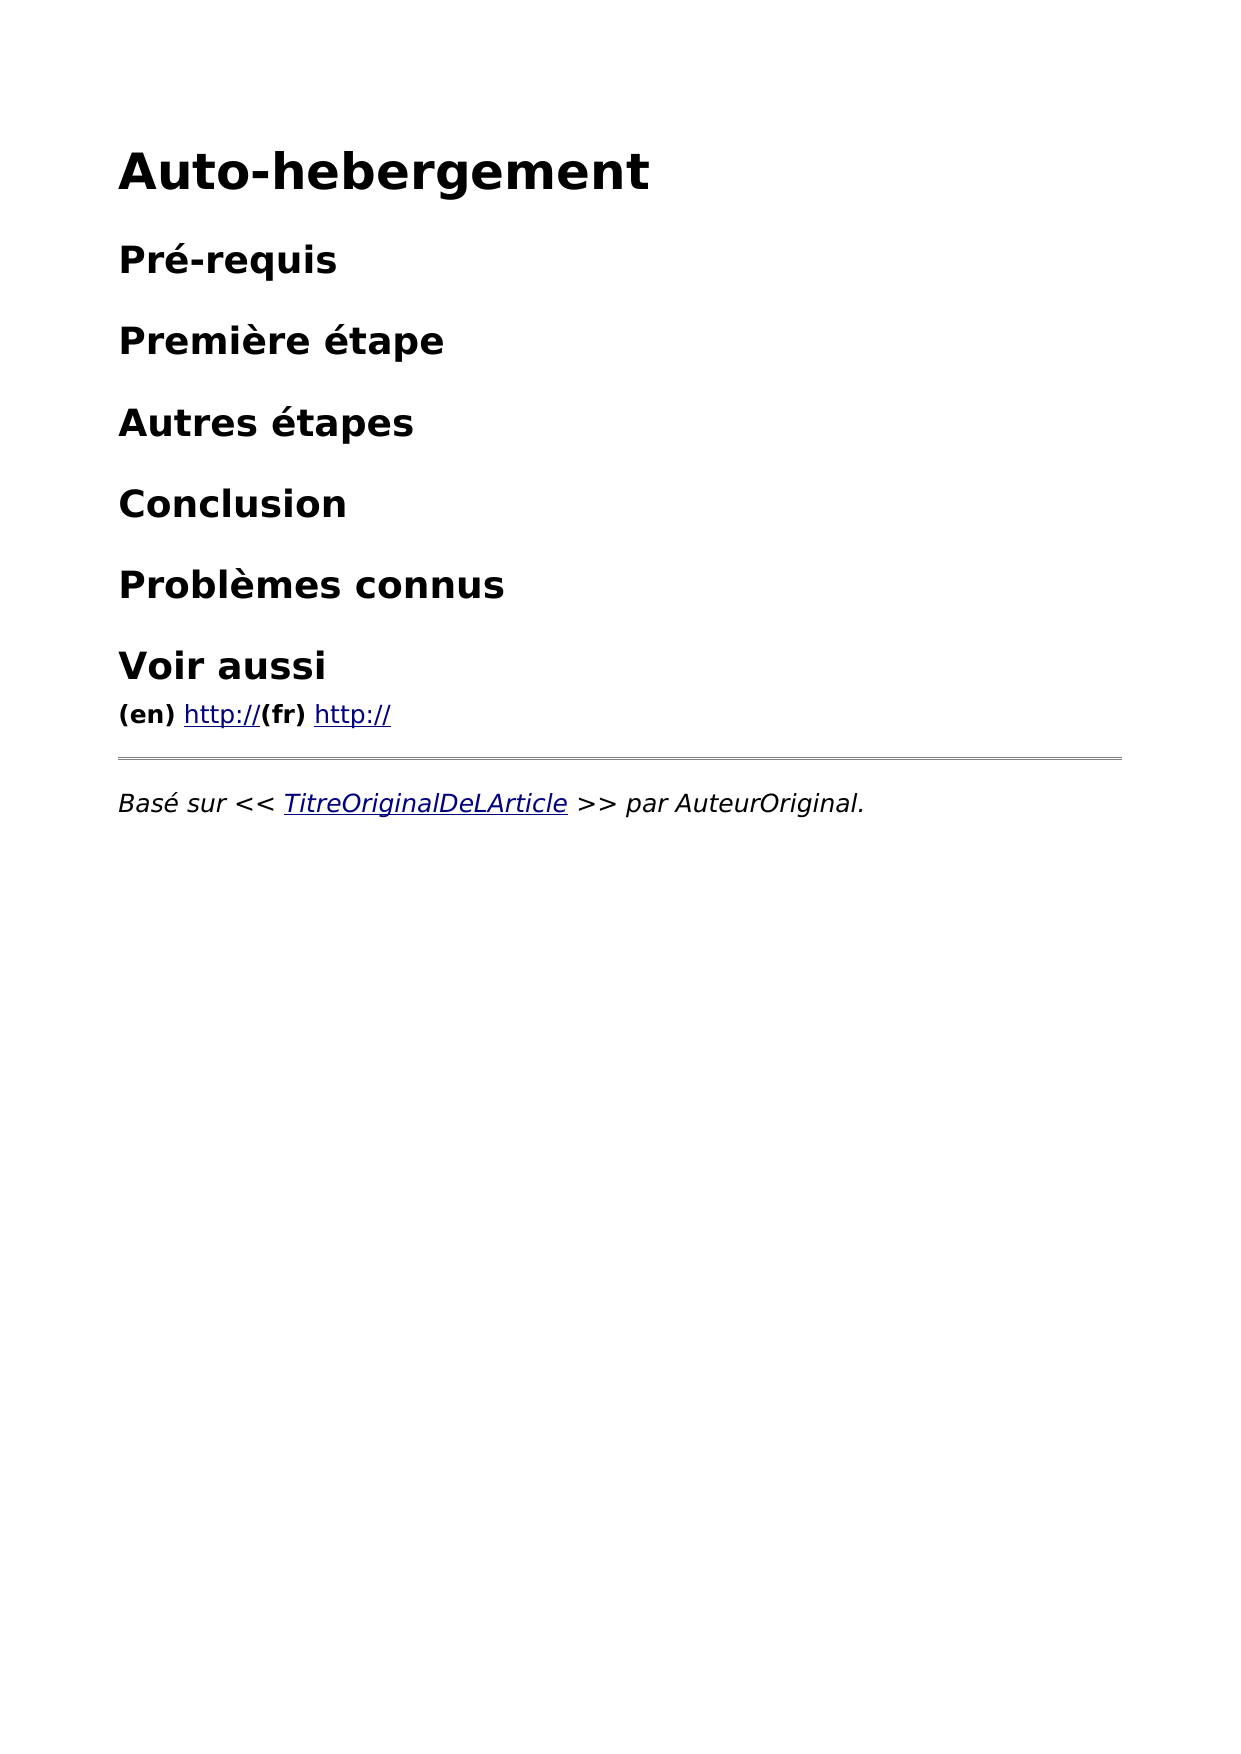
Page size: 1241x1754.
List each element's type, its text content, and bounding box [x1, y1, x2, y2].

subtitle Première étape [118, 320, 1122, 364]
subtitle Voir aussi [118, 644, 1122, 688]
subtitle Conclusion [118, 482, 1122, 526]
subtitle Auto-hebergement [118, 143, 1122, 201]
text Basé sur << TitreOriginalDeLArticle >> par AuteurOriginal. [118, 789, 1122, 818]
subtitle Pré-requis [118, 239, 1122, 282]
text (en) http://(fr) http:// [118, 701, 1122, 730]
subtitle Autres étapes [118, 401, 1122, 445]
subtitle Problèmes connus [118, 563, 1122, 607]
